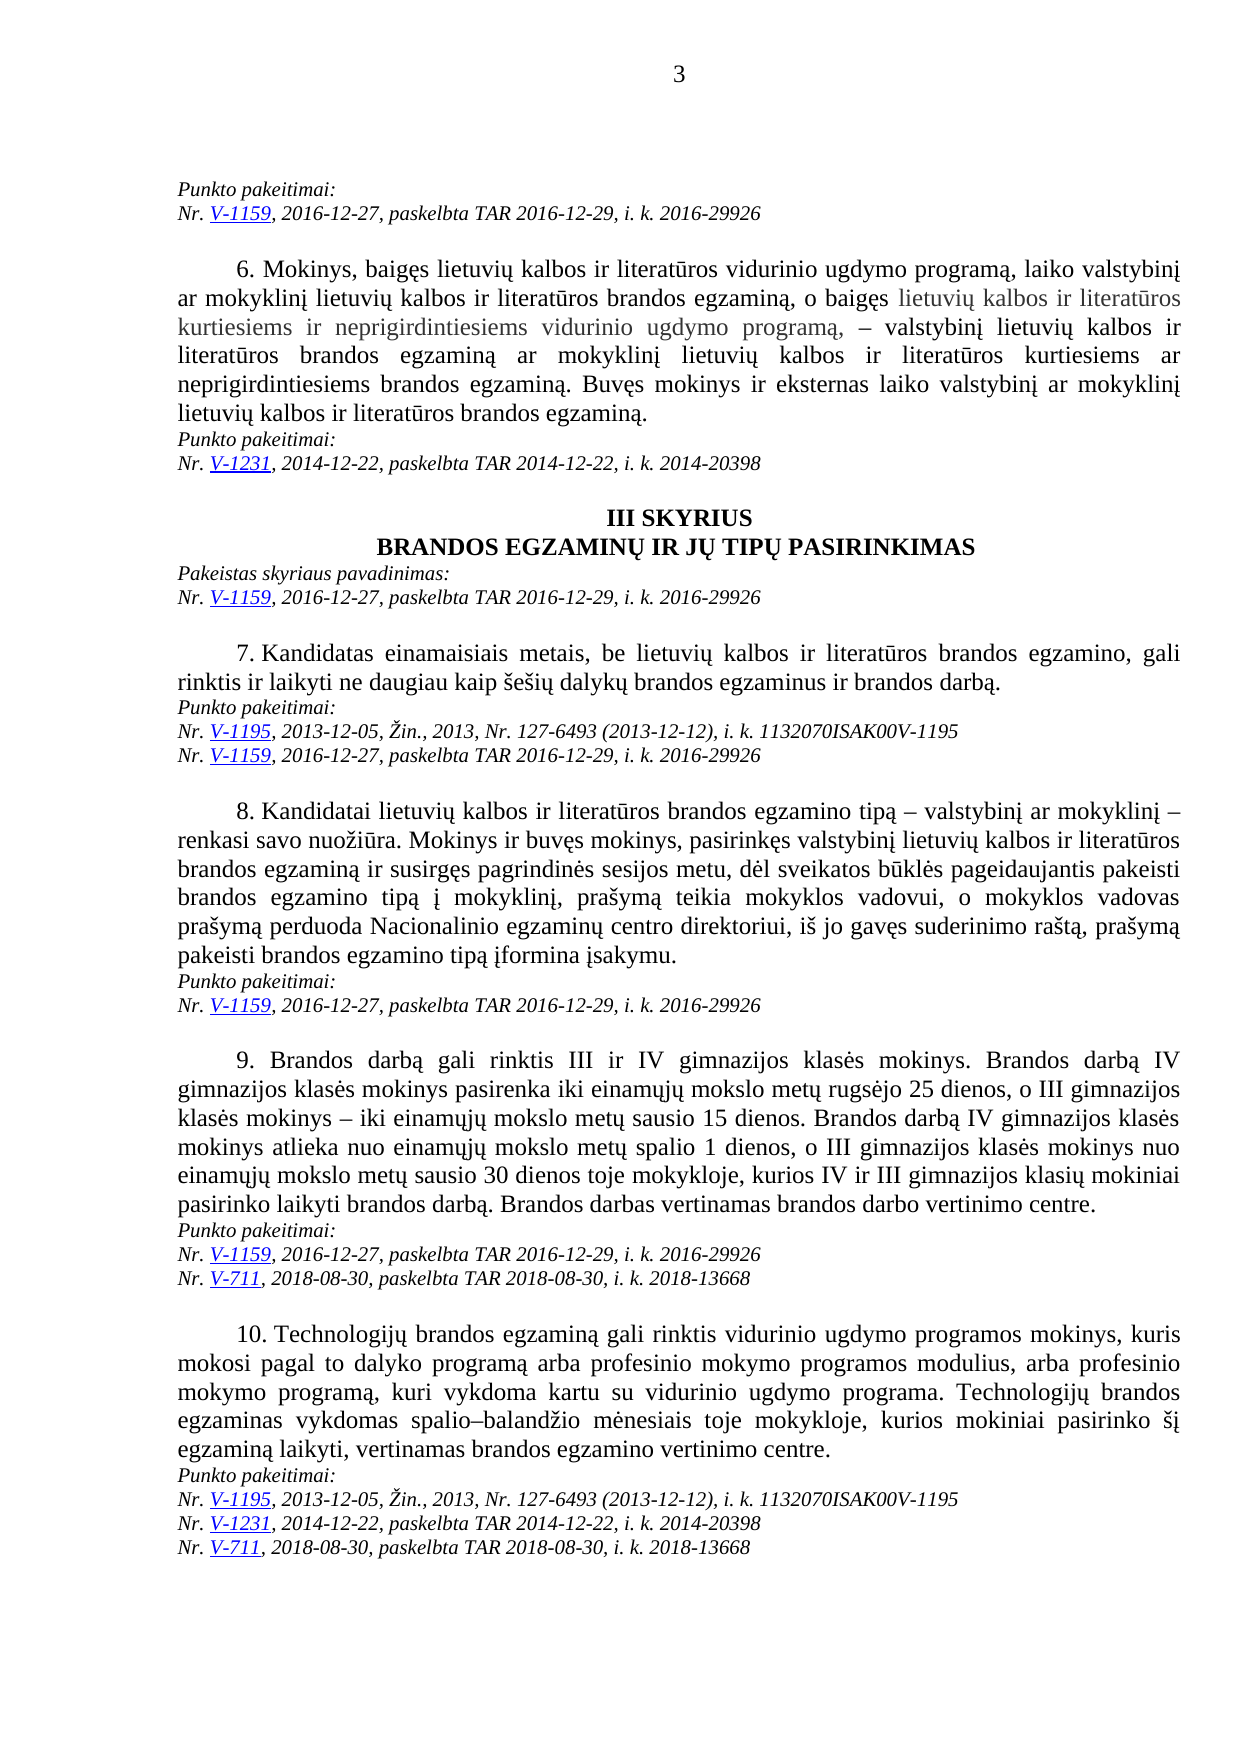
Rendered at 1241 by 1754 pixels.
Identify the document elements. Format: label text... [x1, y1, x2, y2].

text Nr. V-1159, 2016-12-27, paskelbta TAR 2016-12-29, i. k. 2016-29926 [177, 993, 1181, 1017]
text Nr. V-1231, 2014-12-22, paskelbta TAR 2014-12-22, i. k. 2014-20398 [177, 1511, 1181, 1535]
text 10. Technologijų brandos egzaminą gali rinktis vidurinio ugdymo programos mokinys, kuris mokosi pagal to dalyko programą arba profesinio mokymo programos modulius, arba profesinio mokymo programą, kuri vykdoma kartu su vidurinio ugdymo programa. Technologijų brandos egzaminas vykdomas spalio–balandžio mėnesiais toje mokykloje, kurios mokiniai pasirinko šį egzaminą laikyti, vertinamas brandos egzamino vertinimo centre. [177, 1319, 1181, 1463]
text 6. Mokinys, baigęs lietuvių kalbos ir literatūros vidurinio ugdymo programą, laiko valstybinį ar mokyklinį lietuvių kalbos ir literatūros brandos egzaminą, o baigęs lietuvių kalbos ir literatūros kurtiesiems ir neprigirdintiesiems vidurinio ugdymo programą, – valstybinį lietuvių kalbos ir literatūros brandos egzaminą ar mokyklinį lietuvių kalbos ir literatūros kurtiesiems ar neprigirdintiesiems brandos egzaminą. Buvęs mokinys ir eksternas laiko valstybinį ar mokyklinį lietuvių kalbos ir literatūros brandos egzaminą. [177, 254, 1181, 427]
text Punkto pakeitimai: [177, 969, 1181, 993]
text Nr. V-1195, 2013-12-05, Žin., 2013, Nr. 127-6493 (2013-12-12), i. k. 1132070ISAK00V-1195 [177, 1487, 1181, 1511]
text III SKYRIUS BRANDOS EGZAMINŲ IR JŲ TIPŲ PASIRINKIMAS [177, 503, 1181, 561]
text Nr. V-1231, 2014-12-22, paskelbta TAR 2014-12-22, i. k. 2014-20398 [177, 451, 1181, 475]
text Nr. V-711, 2018-08-30, paskelbta TAR 2018-08-30, i. k. 2018-13668 [177, 1535, 1181, 1559]
text 7. Kandidatas einamaisiais metais, be lietuvių kalbos ir literatūros brandos egzamino, gali rinktis ir laikyti ne daugiau kaip šešių dalykų brandos egzaminus ir brandos darbą. [177, 638, 1181, 695]
text Punkto pakeitimai: [177, 1218, 1181, 1242]
text Punkto pakeitimai: [177, 177, 1181, 201]
text 9. Brandos darbą gali rinktis III ir IV gimnazijos klasės mokinys. Brandos darbą IV gimnazijos klasės mokinys pasirenka iki einamųjų mokslo metų rugsėjo 25 dienos, o III gimnazijos klasės mokinys – iki einamųjų mokslo metų sausio 15 dienos. Brandos darbą IV gimnazijos klasės mokinys atlieka nuo einamųjų mokslo metų spalio 1 dienos, o III gimnazijos klasės mokinys nuo einamųjų mokslo metų sausio 30 dienos toje mokykloje, kurios IV ir III gimnazijos klasių mokiniai pasirinko laikyti brandos darbą. Brandos darbas vertinamas brandos darbo vertinimo centre. [177, 1046, 1181, 1218]
text Nr. V-1195, 2013-12-05, Žin., 2013, Nr. 127-6493 (2013-12-12), i. k. 1132070ISAK00V-1195 [177, 719, 1181, 743]
text Nr. V-1159, 2016-12-27, paskelbta TAR 2016-12-29, i. k. 2016-29926 [177, 201, 1181, 225]
text Punkto pakeitimai: [177, 1463, 1181, 1487]
text Nr. V-1159, 2016-12-27, paskelbta TAR 2016-12-29, i. k. 2016-29926 [177, 585, 1181, 609]
text Punkto pakeitimai: [177, 427, 1181, 451]
text Pakeistas skyriaus pavadinimas: [177, 561, 1181, 585]
text Nr. V-711, 2018-08-30, paskelbta TAR 2018-08-30, i. k. 2018-13668 [177, 1266, 1181, 1290]
text Punkto pakeitimai: [177, 695, 1181, 719]
text 8. Kandidatai lietuvių kalbos ir literatūros brandos egzamino tipą – valstybinį ar mokyklinį – renkasi savo nuožiūra. Mokinys ir buvęs mokinys, pasirinkęs valstybinį lietuvių kalbos ir literatūros brandos egzaminą ir susirgęs pagrindinės sesijos metu, dėl sveikatos būklės pageidaujantis pakeisti brandos egzamino tipą į mokyklinį, prašymą teikia mokyklos vadovui, o mokyklos vadovas prašymą perduoda Nacionalinio egzaminų centro direktoriui, iš jo gavęs suderinimo raštą, prašymą pakeisti brandos egzamino tipą įformina įsakymu. [177, 796, 1181, 969]
text Nr. V-1159, 2016-12-27, paskelbta TAR 2016-12-29, i. k. 2016-29926 [177, 1242, 1181, 1266]
text Nr. V-1159, 2016-12-27, paskelbta TAR 2016-12-29, i. k. 2016-29926 [177, 743, 1181, 767]
